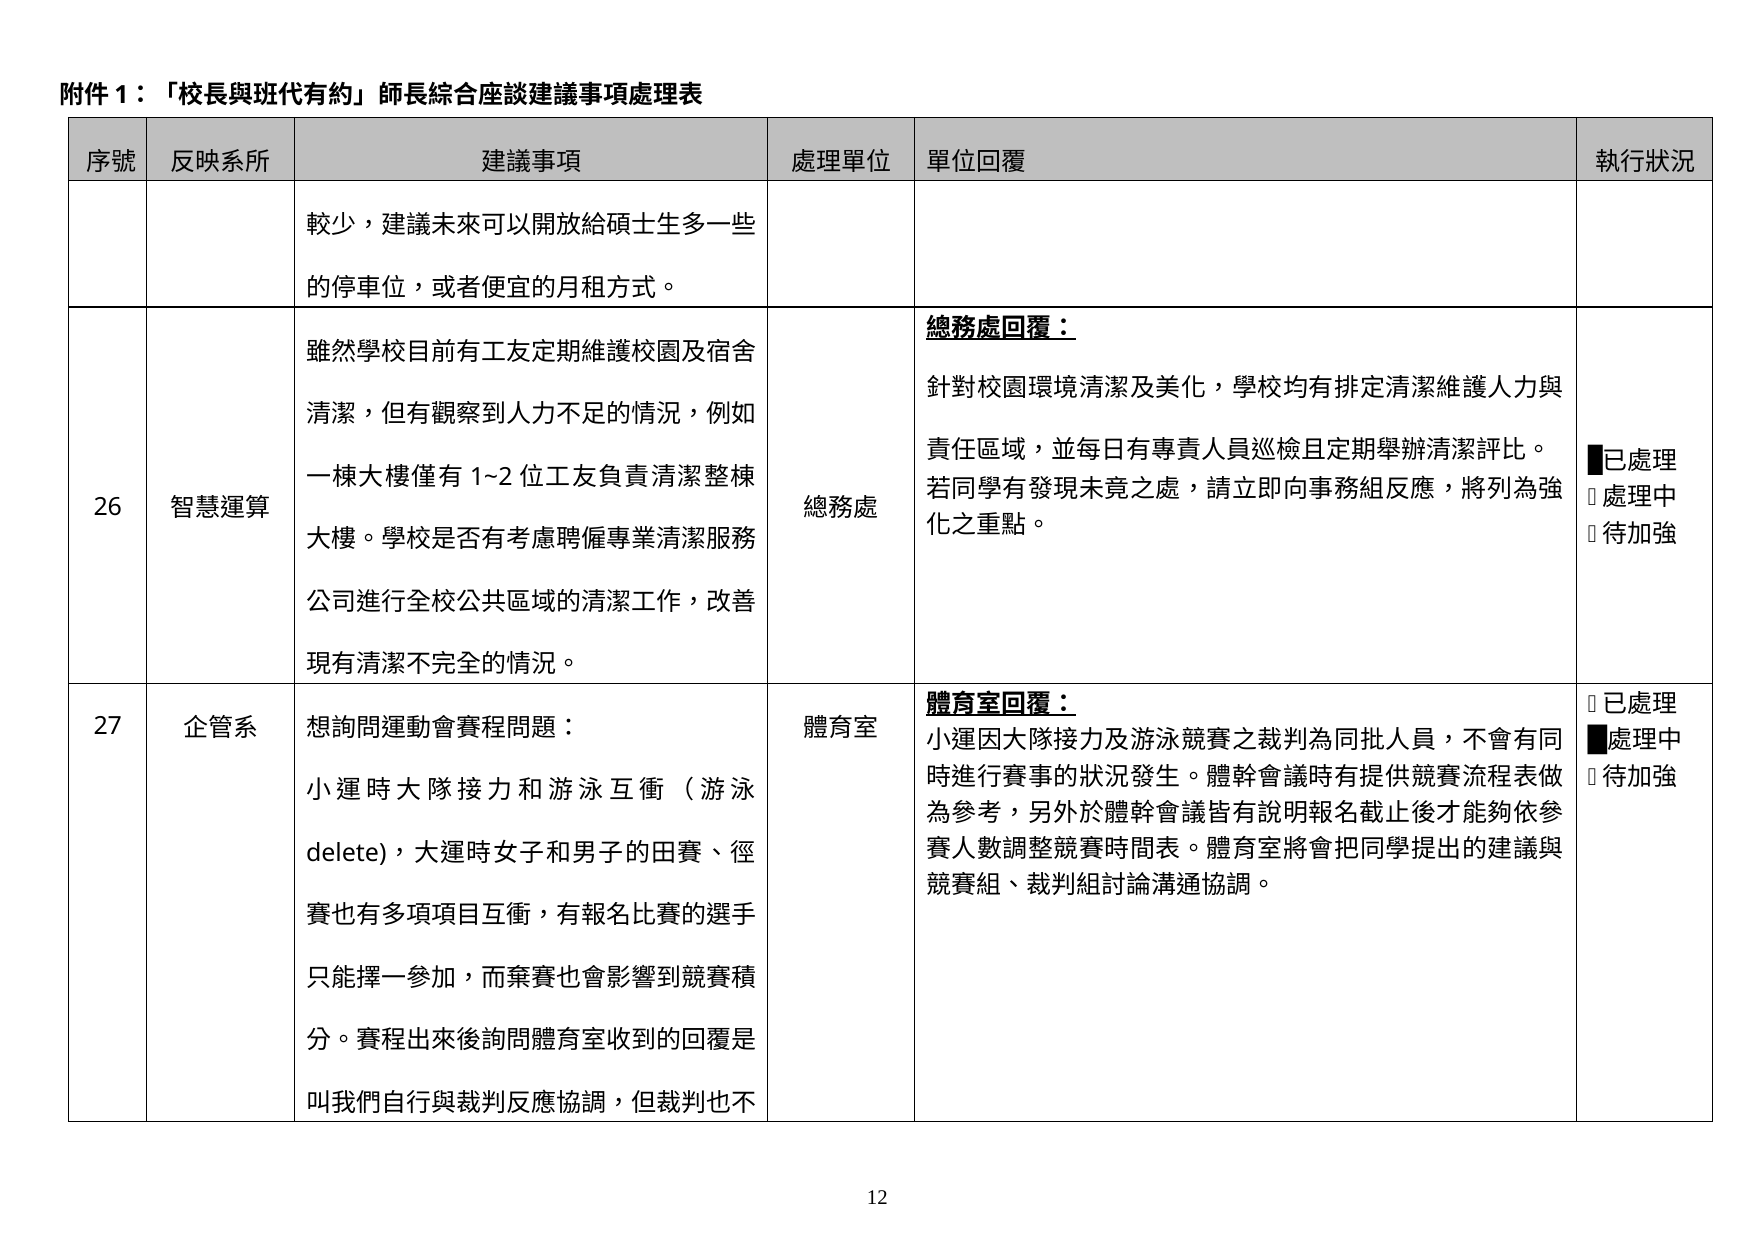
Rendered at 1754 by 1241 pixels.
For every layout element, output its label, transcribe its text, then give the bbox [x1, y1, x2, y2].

table_cell 智慧運算 [147, 308, 294, 682]
table_cell 總務處 [768, 308, 914, 682]
table_header 處理單位 [768, 118, 914, 180]
table_cell [768, 181, 914, 306]
table_cell 26 [69, 308, 146, 682]
table_cell 總務處回覆： 針對校園環境清潔及美化，學校均有排定清潔維護人力與責任區域，並每日有專責人員巡檢且定期舉辦清潔評比。 若同學有發現未竟之處，請立即向事務組反應，將列為強化之重點。 [915, 308, 1576, 682]
table_cell 企管系 [147, 684, 294, 1121]
table_cell 27 [69, 684, 146, 1121]
table_header 反映系所 [147, 118, 294, 180]
table_cell 體育室 [768, 684, 914, 1121]
table_cell 體育室回覆： 小運因大隊接力及游泳競賽之裁判為同批人員，不會有同時進行賽事的狀況發生。體幹會議時有提供競賽流程表做為參考，另外於體幹會議皆有說明報名截止後才能夠依參賽人數調整競賽時間表。體育室將會把同學提出的建議與競賽組、裁判組討論溝通協調。 [915, 684, 1576, 1121]
table_cell [69, 181, 146, 306]
table_cell 想詢問運動會賽程問題： 小運時大隊接力和游泳互衝（游泳delete)，大運時女子和男子的田賽、徑賽也有多項項目互衝，有報名比賽的選手只能擇一參加，而棄賽也會影響到競賽積分。賽程出來後詢問體育室收到的回覆是叫我們自行與裁判反應協調，但裁判也不 [295, 684, 767, 1121]
table_cell █已處理 c處理中 c待加強 [1577, 308, 1712, 682]
table_cell [147, 181, 294, 306]
table_cell [915, 181, 1576, 306]
table_header 執行狀況 [1577, 118, 1712, 180]
table_header 單位回覆 [915, 118, 1576, 180]
table_header 建議事項 [295, 118, 767, 180]
table_cell c已處理 █處理中 c待加強 [1577, 684, 1712, 1121]
table_cell [1577, 181, 1712, 306]
table_header 序號 [69, 118, 146, 180]
table_cell 較少，建議未來可以開放給碩士生多一些的停車位，或者便宜的月租方式。 [295, 181, 767, 306]
table_cell 雖然學校目前有工友定期維護校園及宿舍清潔，但有觀察到人力不足的情況，例如一棟大樓僅有1~2位工友負責清潔整棟大樓。學校是否有考慮聘僱專業清潔服務公司進行全校公共區域的清潔工作，改善現有清潔不完全的情況。 [295, 308, 767, 682]
